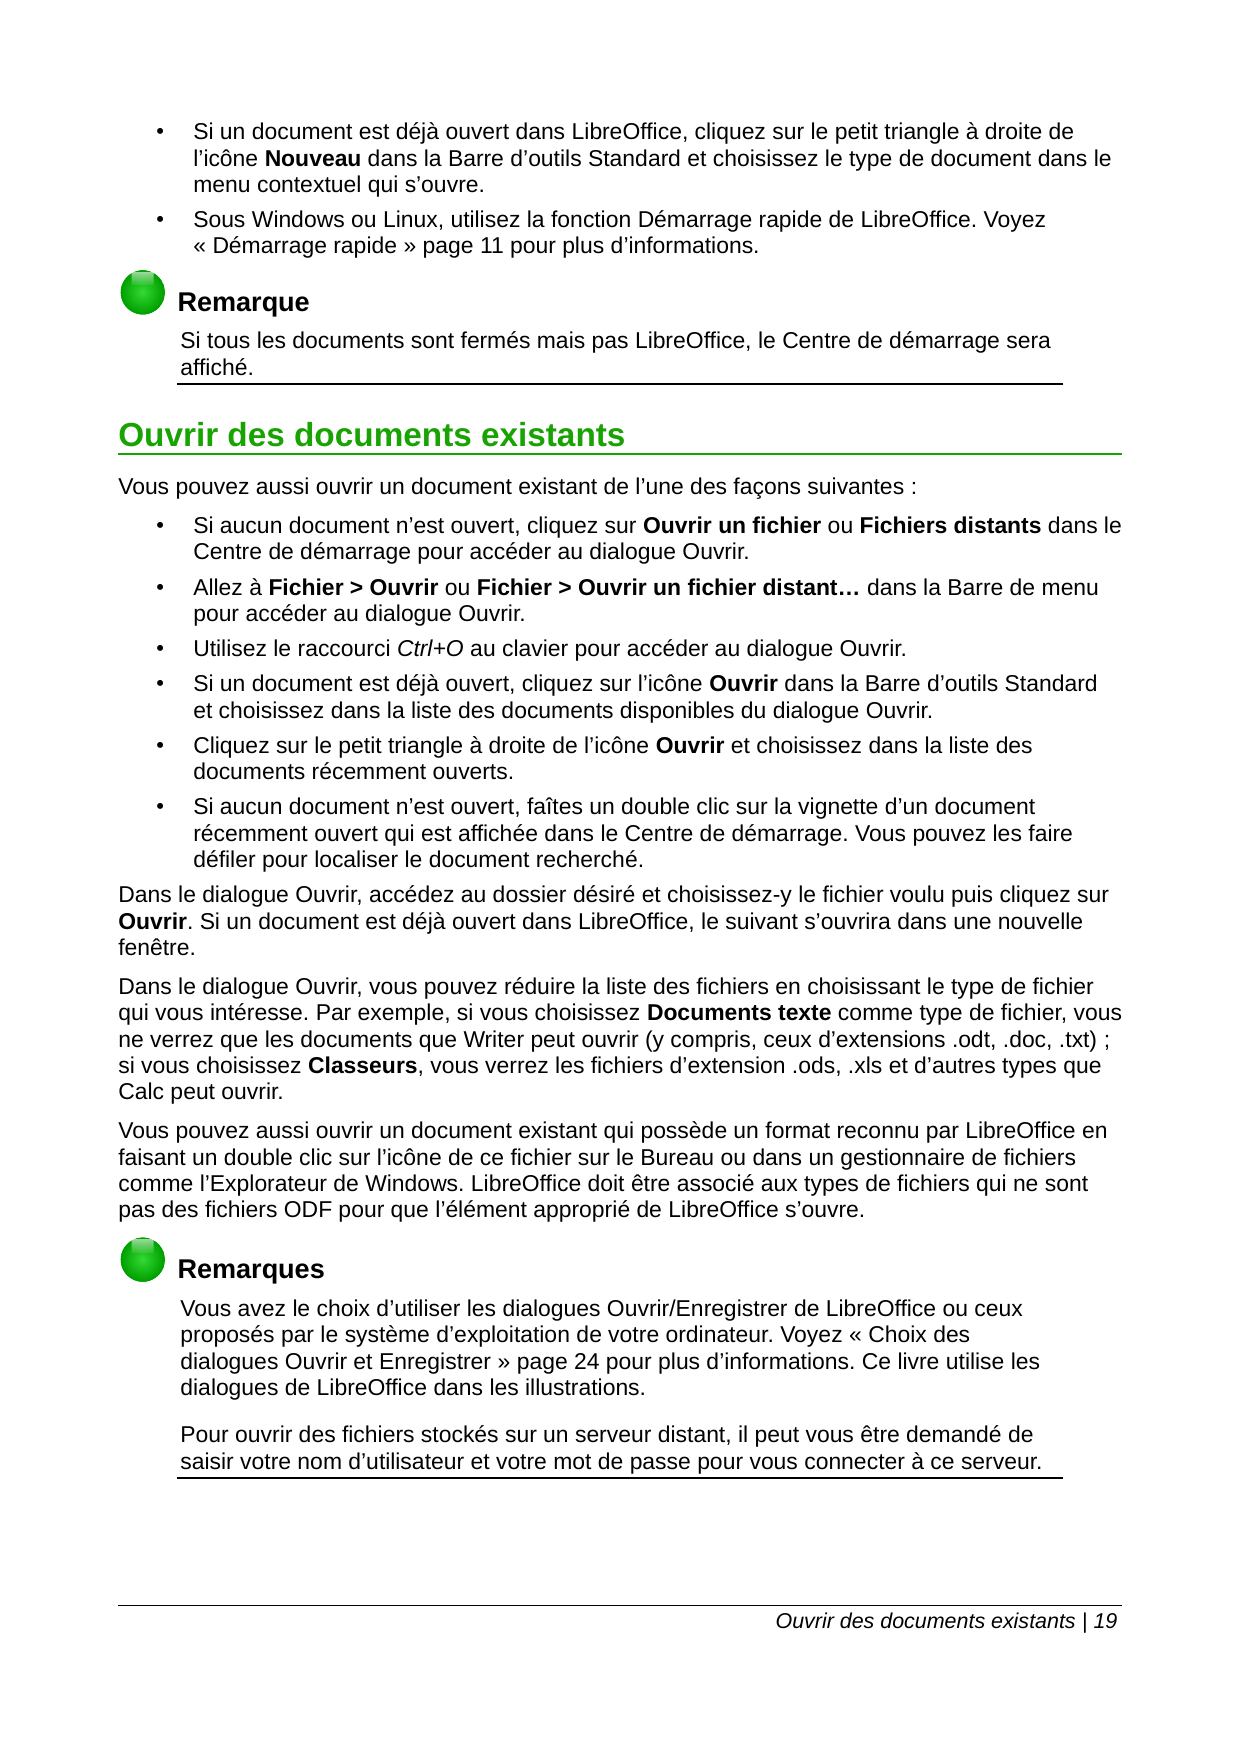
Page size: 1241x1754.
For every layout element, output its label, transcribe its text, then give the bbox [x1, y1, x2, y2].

text Vous pouvez aussi ouvrir un document existant qui possède un format reconnu par LibreOffice en faisant un double clic sur l’icône de ce fichier sur le Bureau ou dans un gestionnaire de fichiers comme l’Explorateur de Windows. LibreOffice doit être associé aux types de fichiers qui ne sont pas des fichiers ODF pour que l’élément approprié de LibreOffice s’ouvre. [118, 1117, 1122, 1222]
text Vous pouvez aussi ouvrir un document existant de l’une des façons suivantes : [118, 473, 1122, 499]
subtitle Remarques [118, 1235, 1122, 1284]
list Utilisez le raccourci Ctrl+O au clavier pour accéder au dialogue Ouvrir. [156, 635, 1122, 661]
text Dans le dialogue Ouvrir, vous pouvez réduire la liste des fichiers en choisissant le type de fichier qui vous intéresse. Par exemple, si vous choisissez Documents texte comme type de fichier, vous ne verrez que les documents que Writer peut ouvrir (y compris, ceux d’extensions .odt, .doc, .txt) ; si vous choisissez Classeurs, vous verrez les fichiers d’extension .ods, .xls et d’autres types que Calc peut ouvrir. [118, 973, 1122, 1104]
text Si tous les documents sont fermés mais pas LibreOffice, le Centre de démarrage sera affiché. [177, 324, 1063, 383]
list Si aucun document n’est ouvert, cliquez sur Ouvrir un fichier ou Fichiers distants dans le Centre de démarrage pour accéder au dialogue Ouvrir. [156, 512, 1122, 564]
text Vous avez le choix d’utiliser les dialogues Ouvrir/Enregistrer de LibreOffice ou ceux proposés par le système d’exploitation de votre ordinateur. Voyez « Choix des dialogues Ouvrir et Enregistrer » page 23 pour plus d’informations. Ce livre utilise les dialogues de LibreOffice dans les illustrations. [177, 1292, 1063, 1400]
list Si aucun document n’est ouvert, faîtes un double clic sur la vignette d’un document récemment ouvert qui est affichée dans le Centre de démarrage. Vous pouvez les faire défiler pour localiser le document recherché. [156, 793, 1122, 872]
list Si un document est déjà ouvert dans LibreOffice, cliquez sur le petit triangle à droite de l’icône Nouveau dans la Barre d’outils Standard et choisissez le type de document dans le menu contextuel qui s’ouvre. [156, 118, 1122, 197]
subtitle Remarque [118, 268, 1122, 317]
subtitle Ouvrir des documents existants [118, 415, 1122, 453]
list Si un document est déjà ouvert, cliquez sur l’icône Ouvrir dans la Barre d’outils Standard et choisissez dans la liste des documents disponibles du dialogue Ouvrir. [156, 670, 1122, 723]
list Cliquez sur le petit triangle à droite de l’icône Ouvrir et choisissez dans la liste des documents récemment ouverts. [156, 732, 1122, 784]
list Sous Windows ou Linux, utilisez la fonction Démarrage rapide de LibreOffice. Voyez « Démarrage rapide » page 10 pour plus d’informations. [156, 206, 1122, 259]
text Dans le dialogue Ouvrir, accédez au dossier désiré et choisissez-y le fichier voulu puis cliquez sur Ouvrir. Si un document est déjà ouvert dans LibreOffice, le suivant s’ouvrira dans une nouvelle fenêtre. [118, 881, 1122, 960]
list Allez à Fichier > Ouvrir ou Fichier > Ouvrir un fichier distant… dans la Barre de menu pour accéder au dialogue Ouvrir. [156, 573, 1122, 626]
text Pour ouvrir des fichiers stockés sur un serveur distant, il peut vous être demandé de saisir votre nom d’utilisateur et votre mot de passe pour vous connecter à ce serveur. [177, 1418, 1063, 1477]
